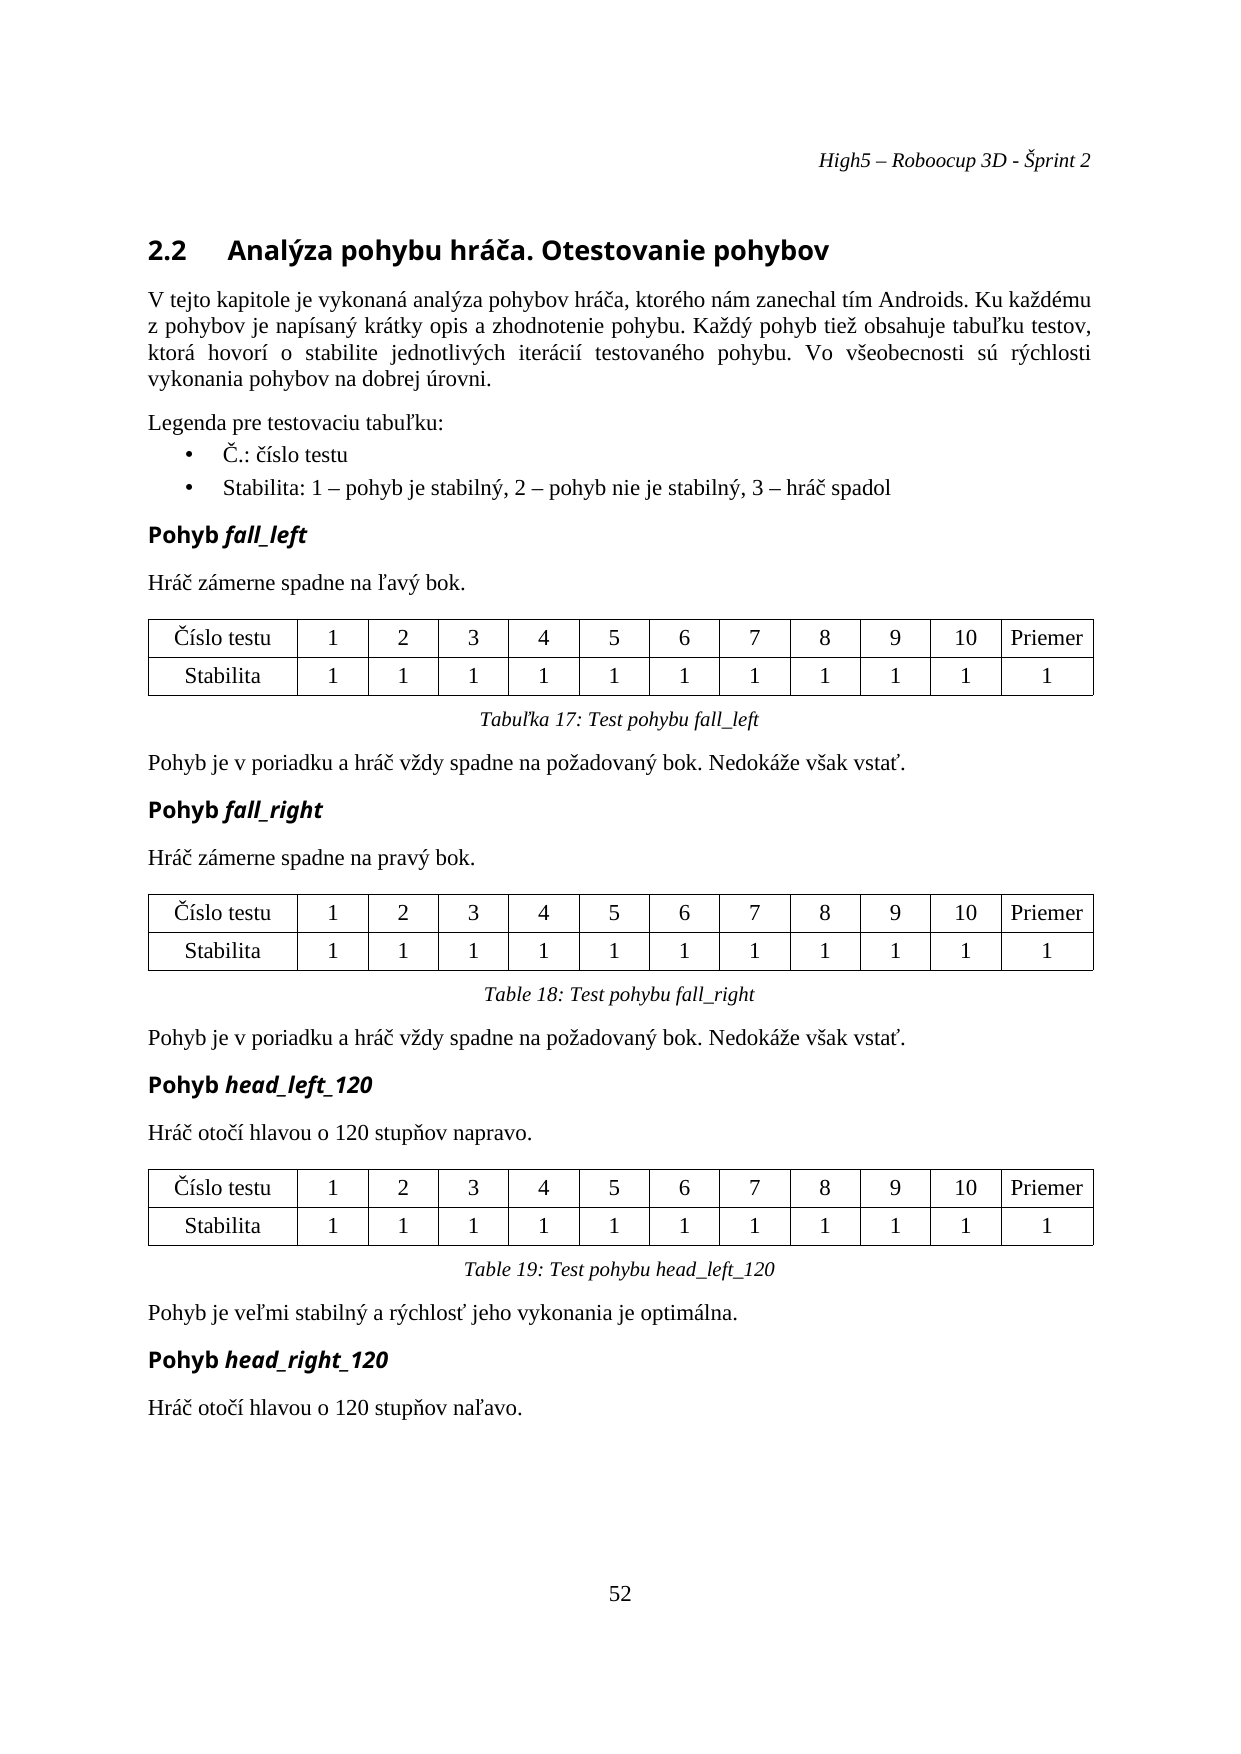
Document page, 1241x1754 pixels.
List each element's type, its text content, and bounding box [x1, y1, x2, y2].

table_cell 1 [580, 1208, 649, 1244]
table_header Priemer [1002, 1170, 1093, 1207]
table_cell 1 [580, 933, 649, 969]
table_cell 1 [720, 933, 790, 969]
table_header 7 [720, 1170, 790, 1207]
table_header 10 [931, 620, 1001, 657]
table_header 6 [650, 620, 719, 657]
table_cell 1 [861, 1208, 930, 1244]
table_header 1 [298, 1170, 368, 1207]
table_cell 1 [439, 658, 508, 694]
table_header 4 [509, 895, 579, 932]
subtitle Pohyb fall_right [148, 794, 1093, 825]
table_cell 1 [369, 1208, 438, 1244]
table_cell 1 [720, 658, 790, 694]
table_header 7 [720, 895, 790, 932]
table_cell 1 [509, 933, 579, 969]
table_header 8 [791, 1170, 860, 1207]
table_cell 1 [861, 658, 930, 694]
table_header 7 [720, 620, 790, 657]
table_header 4 [509, 1170, 579, 1207]
table_header 2 [369, 620, 438, 657]
table_header 1 [298, 895, 368, 932]
table_cell 1 [791, 933, 860, 969]
table_header 9 [861, 1170, 930, 1207]
table_header Priemer [1002, 620, 1093, 657]
table_cell 1 [861, 933, 930, 969]
table_cell 1 [650, 1208, 719, 1244]
table_header 3 [439, 1170, 508, 1207]
list Stabilita: 1 – pohyb je stabilný, 2 – pohyb nie je stabilný, 3 – hráč spadol [185, 474, 1093, 500]
table_header 10 [931, 1170, 1001, 1207]
subtitle Pohyb fall_left [148, 519, 1093, 550]
table_header 9 [861, 620, 930, 657]
table_header Číslo testu [149, 1170, 297, 1207]
text Hráč otočí hlavou o 120 stupňov napravo. [148, 1119, 1093, 1145]
text Pohyb je v poriadku a hráč vždy spadne na požadovaný bok. Nedokáže však vstať. [148, 1024, 1093, 1050]
table_header 1 [298, 620, 368, 657]
table_cell 1 [509, 1208, 579, 1244]
table_cell 1 [439, 1208, 508, 1244]
table_header Číslo testu [149, 620, 297, 657]
table_header 9 [861, 895, 930, 932]
table_cell 1 [1002, 1208, 1093, 1244]
subtitle Analýza pohybu hráča. Otestovanie pohybov [148, 232, 1093, 268]
table_cell 1 [931, 933, 1001, 969]
table_header 2 [369, 895, 438, 932]
table_cell 1 [439, 933, 508, 969]
table_header 5 [580, 895, 649, 932]
text Pohyb je veľmi stabilný a rýchlosť jeho vykonania je optimálna. [148, 1299, 1093, 1325]
table_header Číslo testu [149, 895, 297, 932]
table_header 8 [791, 620, 860, 657]
text Tabuľka 17: Test pohybu fall_left [148, 707, 1093, 731]
list Č.: číslo testu [185, 442, 1093, 468]
table_cell 1 [720, 1208, 790, 1244]
text Pohyb je v poriadku a hráč vždy spadne na požadovaný bok. Nedokáže však vstať. [148, 749, 1093, 775]
table_header 3 [439, 620, 508, 657]
text Table 19: Test pohybu head_left_120 [148, 1257, 1093, 1281]
table_cell 1 [298, 933, 368, 969]
table_header 8 [791, 895, 860, 932]
table_header 6 [650, 895, 719, 932]
table_cell 1 [1002, 933, 1093, 969]
table_cell Stabilita [149, 1208, 297, 1244]
table_header 10 [931, 895, 1001, 932]
table_header 2 [369, 1170, 438, 1207]
table_cell 1 [1002, 658, 1093, 694]
table_header 3 [439, 895, 508, 932]
table_cell 1 [931, 1208, 1001, 1244]
table_cell 1 [298, 1208, 368, 1244]
table_cell 1 [298, 658, 368, 694]
table_cell Stabilita [149, 658, 297, 694]
subtitle Pohyb head_right_120 [148, 1344, 1093, 1375]
table_cell 1 [580, 658, 649, 694]
table_header 5 [580, 1170, 649, 1207]
table_cell Stabilita [149, 933, 297, 969]
text Table 18: Test pohybu fall_right [148, 982, 1093, 1006]
table_header Priemer [1002, 895, 1093, 932]
table_cell 1 [650, 658, 719, 694]
table_cell 1 [791, 1208, 860, 1244]
table_cell 1 [369, 658, 438, 694]
text Legenda pre testovaciu tabuľku: [148, 409, 1093, 436]
subtitle Pohyb head_left_120 [148, 1069, 1093, 1100]
table_cell 1 [931, 658, 1001, 694]
table_cell 1 [509, 658, 579, 694]
table_cell 1 [369, 933, 438, 969]
text Hráč zámerne spadne na ľavý bok. [148, 569, 1093, 595]
table_cell 1 [791, 658, 860, 694]
text V tejto kapitole je vykonaná analýza pohybov hráča, ktorého nám zanechal tím Androids. Ku každému z pohybov je napísaný krátky opis a zhodnotenie pohybu. Každý pohyb tiež obsahuje tabuľku testov, ktorá hovorí o stabilite jednotlivých iterácií testovaného pohybu. Vo všeobecnosti sú rýchlosti vykonania pohybov na dobrej úrovni. [148, 286, 1093, 392]
text Hráč zámerne spadne na pravý bok. [148, 844, 1093, 870]
table_header 4 [509, 620, 579, 657]
text Hráč otočí hlavou o 120 stupňov naľavo. [148, 1394, 1093, 1420]
table_header 6 [650, 1170, 719, 1207]
table_cell 1 [650, 933, 719, 969]
table_header 5 [580, 620, 649, 657]
